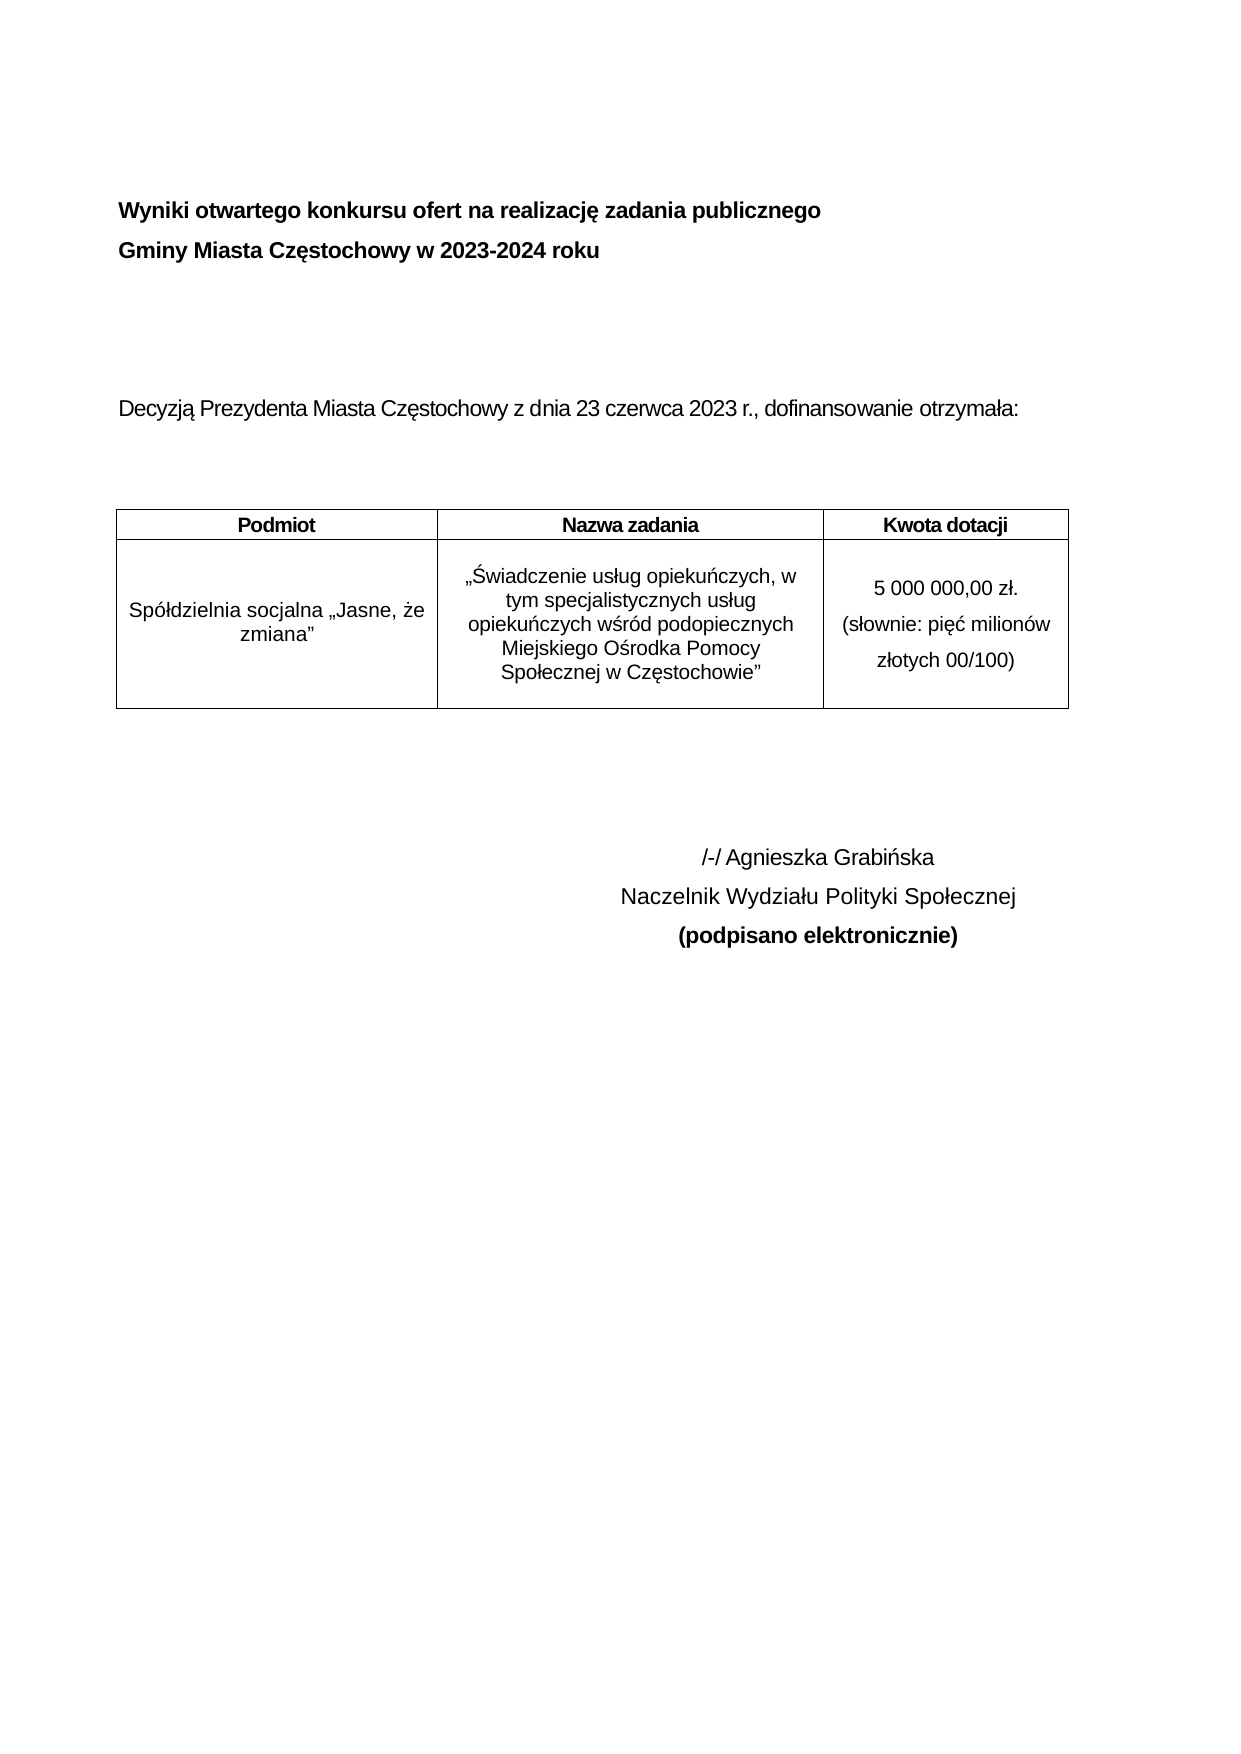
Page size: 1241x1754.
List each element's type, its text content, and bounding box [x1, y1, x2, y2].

table_header Kwota dotacji [824, 510, 1068, 539]
text Decyzją Prezydenta Miasta Częstochowy z dnia 23 czerwca 2023 r., dofinansowanie otrzymała: [118, 394, 1122, 421]
table_cell „Świadczenie usług opiekuńczych, w tym specjalistycznych usług opiekuńczych wśród podopiecznych Miejskiego Ośrodka Pomocy Społecznej w Częstochowie” [438, 540, 823, 708]
text /-/ Agnieszka Grabińska [118, 843, 1122, 870]
text (podpisano elektronicznie) [118, 922, 1122, 949]
table_cell Spółdzielnia socjalna „Jasne, że zmiana” [117, 540, 437, 708]
table_header Nazwa zadania [438, 510, 823, 539]
table_header Podmiot [117, 510, 437, 539]
text Naczelnik Wydziału Polityki Społecznej [118, 883, 1122, 909]
table_cell 5 000 000,00 zł. (słownie: pięć milionów złotych 00/100) [824, 540, 1068, 708]
text Wyniki otwartego konkursu ofert na realizację zadania publicznego [118, 197, 1122, 223]
text Gminy Miasta Częstochowy w 2023-2024 roku [118, 237, 1122, 263]
